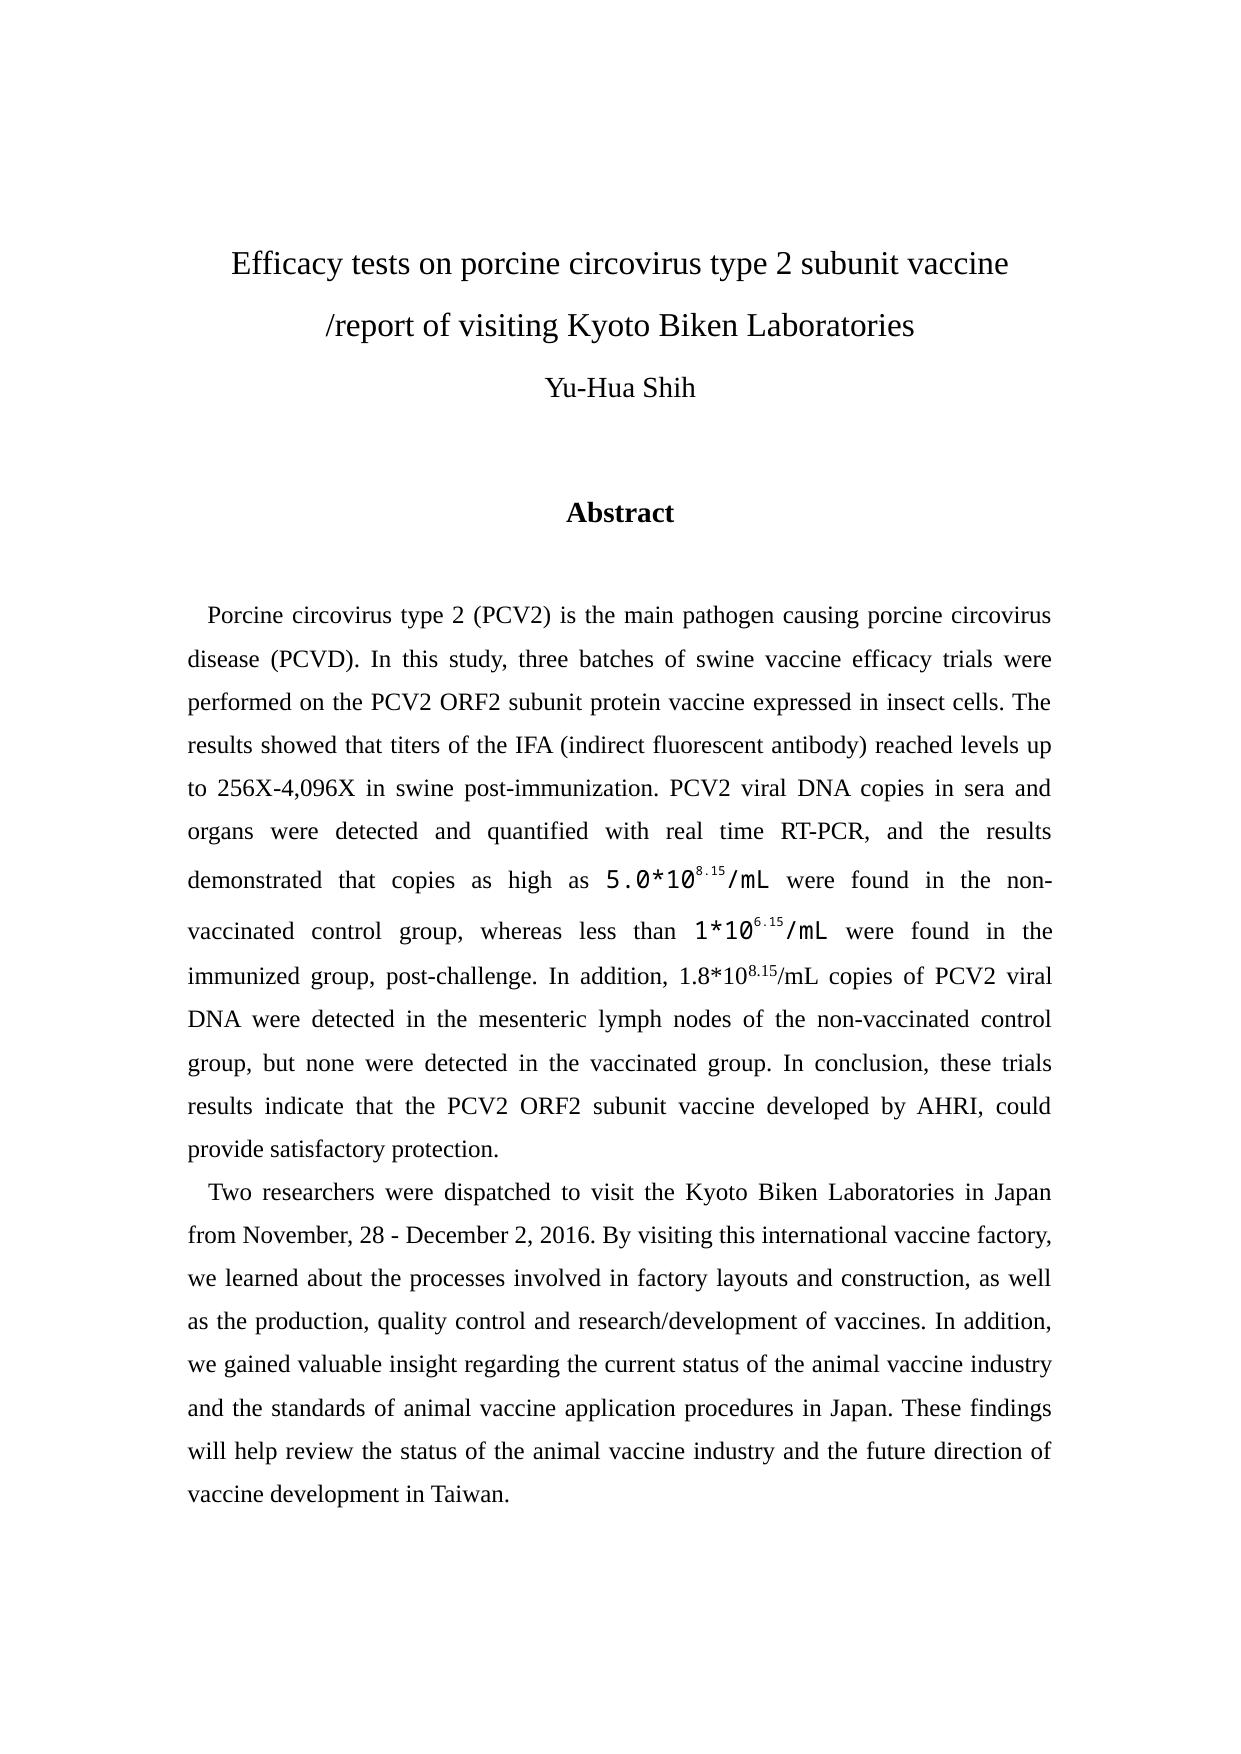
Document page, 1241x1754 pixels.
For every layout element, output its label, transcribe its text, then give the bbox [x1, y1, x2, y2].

text Abstract [187, 471, 1053, 533]
text Efficacy tests on porcine circovirus type 2 subunit vaccine /report of visiting Kyoto Biken Laboratories [187, 221, 1053, 346]
text Two researchers were dispatched to visit the Kyoto Biken Laboratories in Japan from November, 28 - December 2, 2016. By visiting this international vaccine factory, we learned about the processes involved in factory layouts and construction, as well as the production, quality control and research/development of vaccines. In addition, we gained valuable insight regarding the current status of the animal vaccine industry and the standards of animal vaccine application procedures in Japan. These findings will help review the status of the animal vaccine industry and the future direction of vaccine development in Taiwan. [187, 1177, 1053, 1508]
text Yu-Hua Shih [187, 346, 1053, 408]
text Porcine circovirus type 2 (PCV2) is the main pathogen causing porcine circovirus disease (PCVD). In this study, three batches of swine vaccine efficacy trials were performed on the PCV2 ORF2 subunit protein vaccine expressed in insect cells. The results showed that titers of the IFA (indirect fluorescent antibody) reached levels up to 256X-4,096X in swine post-immunization. PCV2 viral DNA copies in sera and organs were detected and quantified with real time RT-PCR, and the results demonstrated that copies as high as 5.0*108.15/mL were found in the non-vaccinated control group, whereas less than 1*106.15/mL were found in the immunized group, post-challenge. In addition, 1.8*108.15/mL copies of PCV2 viral DNA were detected in the mesenteric lymph nodes of the non-vaccinated control group, but none were detected in the vaccinated group. In conclusion, these trials results indicate that the PCV2 ORF2 subunit vaccine developed by AHRI, could provide satisfactory protection. [187, 596, 1053, 1163]
